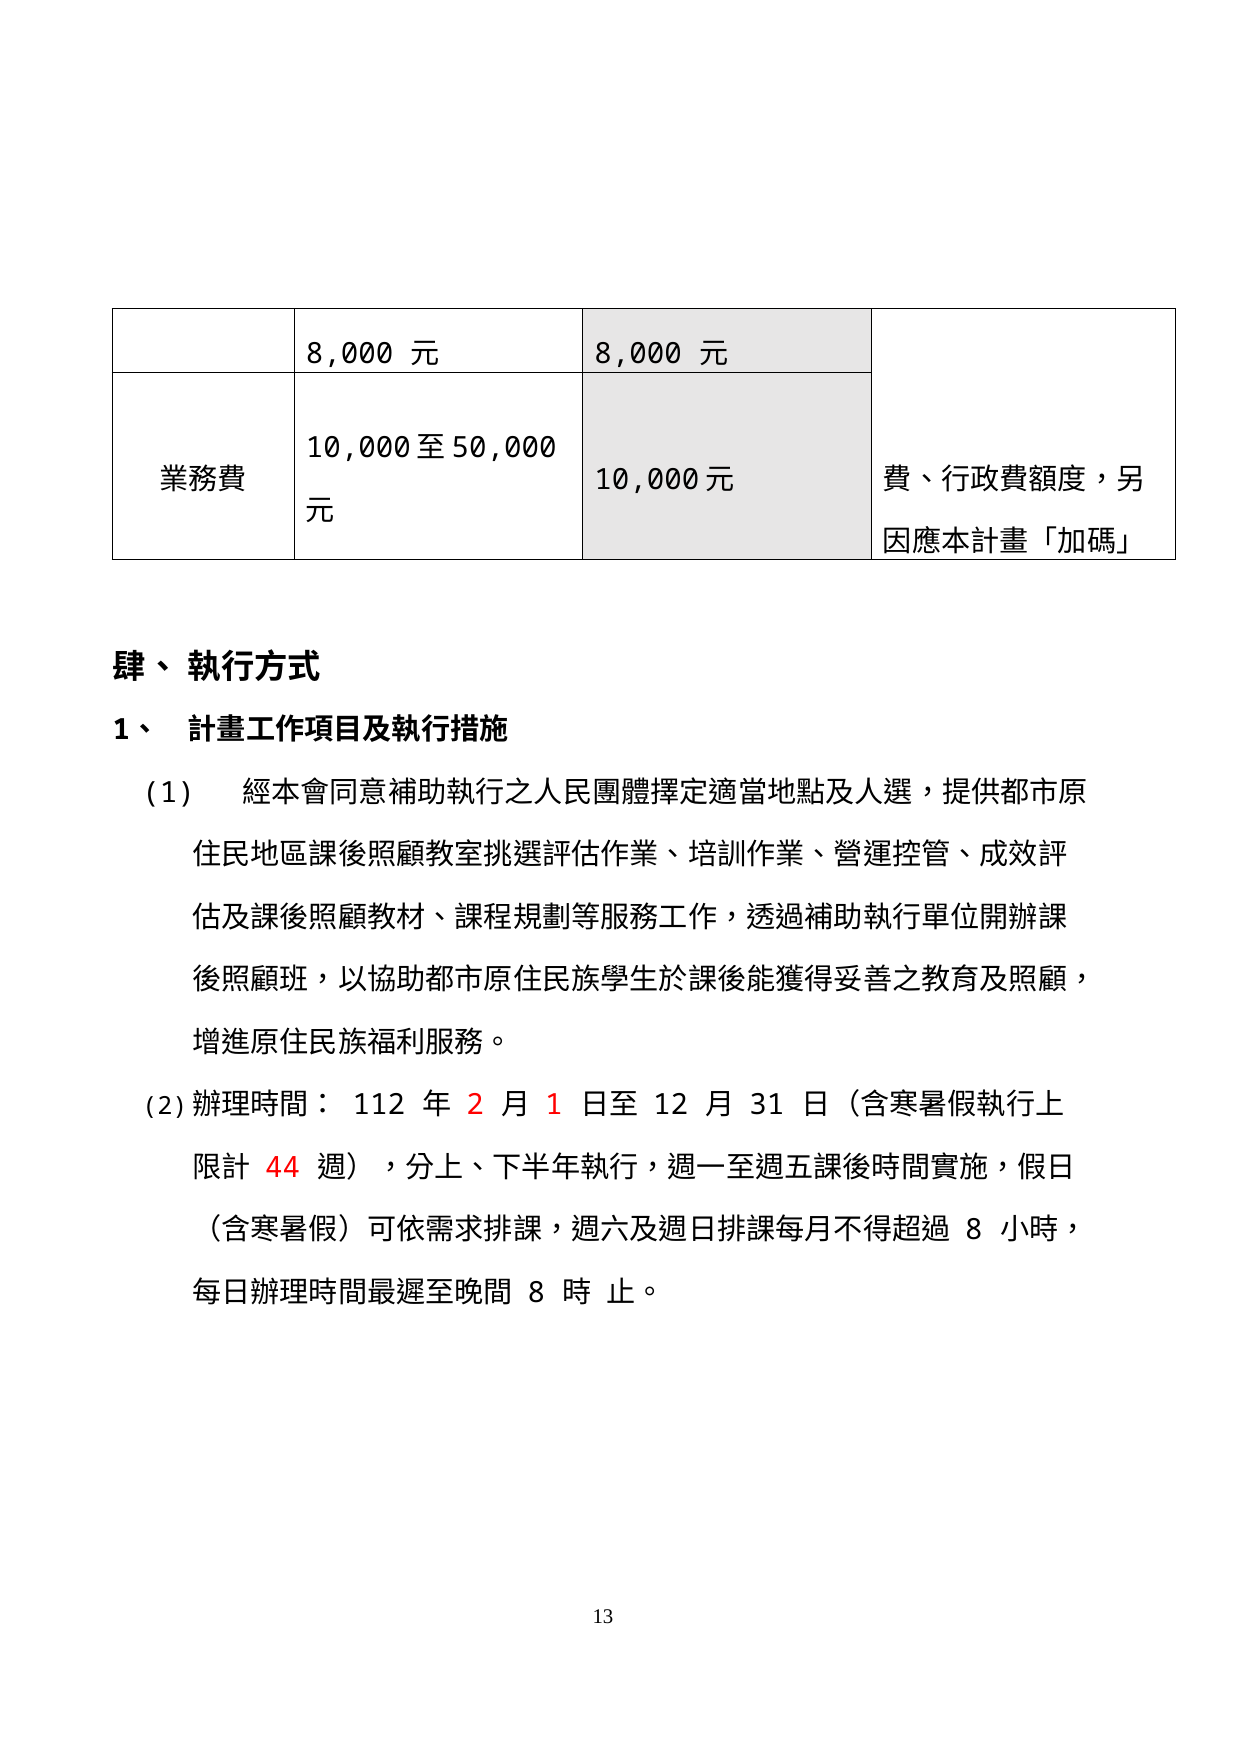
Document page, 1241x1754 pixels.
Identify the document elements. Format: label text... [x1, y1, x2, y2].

table_cell 8,000 元 [295, 309, 582, 372]
table_cell 業務費 [113, 373, 294, 559]
list 計畫工作項目及執行措施 [112, 685, 1093, 748]
table_cell 8,000 元 [583, 309, 871, 372]
table_cell 10,000元 [583, 373, 871, 559]
table_cell 112年度原住民學生課後扶植計畫(下稱課扶計畫)已於111年9月19日函頒，相比去(111)年度計畫，其調整補助項目如下： 工作津貼額度由每月3,000元至6,000元增加為每月3,500元至6,500元。 餐費額度由每人每日補助65元提高至70元。 業務費最高補助3萬元調整為最高補助5萬元。 本計畫配合課扶計畫，維持講師鐘點費、工作津貼、餐費、行政費額度，另因應本計畫「加碼」性質，爰業務費統一定為1萬元。 [872, 309, 1175, 559]
list 經本會同意補助執行之人民團體擇定適當地點及人選，提供都市原住民地區課後照顧教室挑選評估作業、培訓作業、營運控管、成效評估及課後照顧教材、課程規劃等服務工作，透過補助執行單位開辦課後照顧班，以協助都市原住民族學生於課後能獲得妥善之教育及照顧，增進原住民族福利服務。 [142, 748, 1093, 1060]
table_cell [113, 309, 294, 372]
list 辦理時間： 112 年 2 月 1 日至 12 月 31 日（含寒暑假執行上限計 44 週），分上、下半年執行，週一至週五課後時間實施，假日（含寒暑假）可依需求排課，週六及週日排課每月不得超過 8 小時，每日辦理時間最遲至晚間 8 時 止。 [142, 1060, 1093, 1310]
list 執行方式 [112, 623, 1093, 685]
table_cell 10,000至50,000元 [295, 373, 582, 559]
